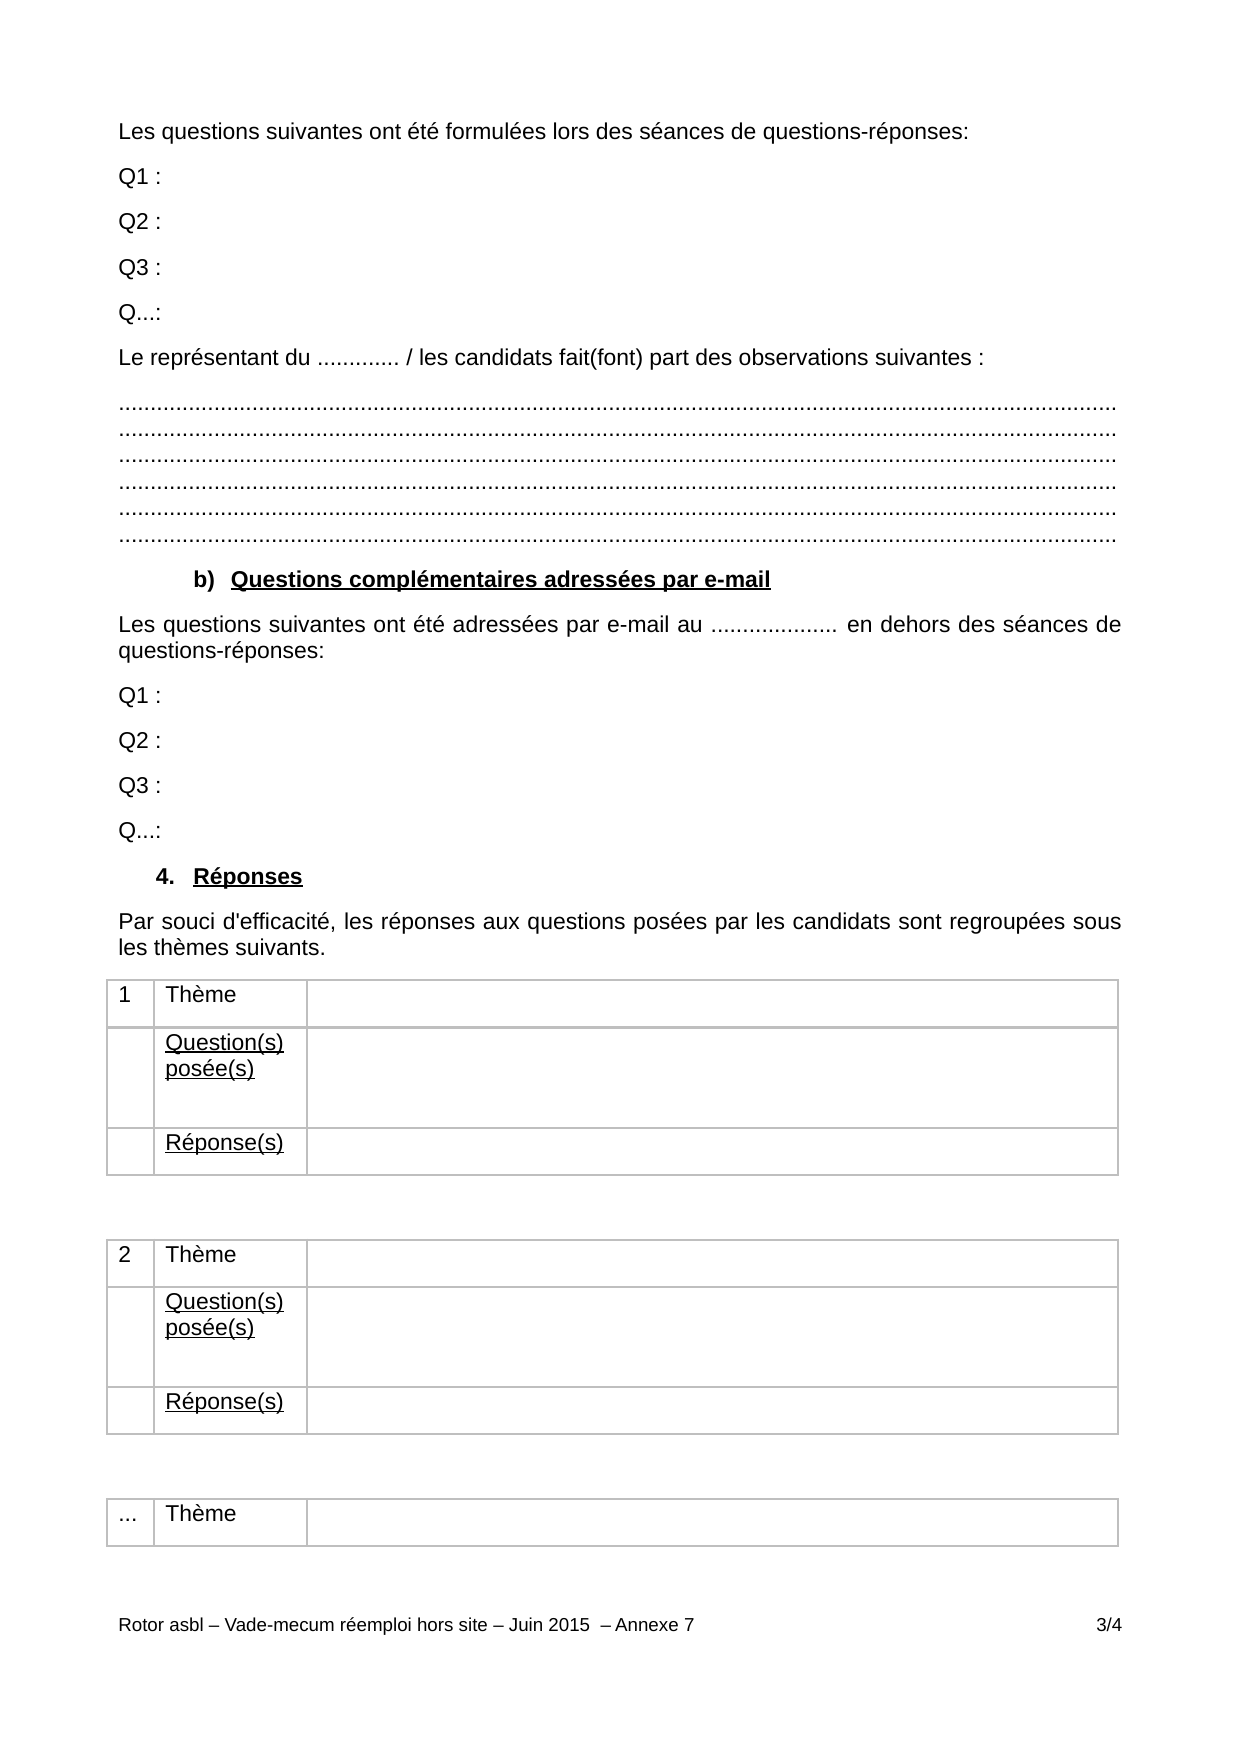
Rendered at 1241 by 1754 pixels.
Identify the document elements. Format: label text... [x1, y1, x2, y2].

table_cell [108, 1029, 153, 1127]
table_cell Question(s) posée(s) [155, 1288, 306, 1386]
table_header [308, 1500, 1117, 1545]
text Q...: [118, 817, 1122, 844]
text Q1 : [118, 682, 1122, 708]
table_cell Question(s) posée(s) [155, 1029, 306, 1127]
text Q1 : [118, 163, 1122, 189]
table_header Thème [155, 1241, 306, 1286]
table_header [308, 1241, 1117, 1286]
table_header 2 [108, 1241, 153, 1286]
table_cell [108, 1288, 153, 1386]
text Q...: [118, 298, 1122, 325]
table_header [308, 981, 1117, 1026]
table_cell [308, 1129, 1117, 1174]
table_cell [108, 1129, 153, 1174]
text Q2 : [118, 208, 1122, 235]
table_cell Réponse(s) [155, 1129, 306, 1174]
list Questions complémentaires adressées par e-mail [193, 566, 1122, 592]
table_cell [308, 1288, 1117, 1386]
text Les questions suivantes ont été adressées par e-mail au .................... en dehors des séances de questions-réponses: [118, 611, 1122, 663]
table_header 1 [108, 981, 153, 1026]
text Le représentant du ............. / les candidats fait(font) part des observations suivantes : [118, 344, 1122, 370]
text Les questions suivantes ont été formulées lors des séances de questions-réponses: [118, 118, 1122, 144]
text Q3 : [118, 253, 1122, 280]
table_cell Réponse(s) [155, 1388, 306, 1433]
text Par souci d'efficacité, les réponses aux questions posées par les candidats sont regroupées sous les thèmes suivants. [118, 908, 1122, 960]
table_cell [308, 1029, 1117, 1127]
table_cell [308, 1388, 1117, 1433]
table_header Thème [155, 981, 306, 1026]
text .............................................................................................................................................................................................................................................................................................................................................................................................................................................................................................................................................................................................................................................................................................................................................................................................................................................................................................................................................................................. [118, 389, 1122, 547]
table_header Thème [155, 1500, 306, 1545]
text Q2 : [118, 727, 1122, 754]
list Réponses [156, 863, 1122, 889]
text Q3 : [118, 772, 1122, 799]
table_cell [108, 1388, 153, 1433]
table_header ... [108, 1500, 153, 1545]
